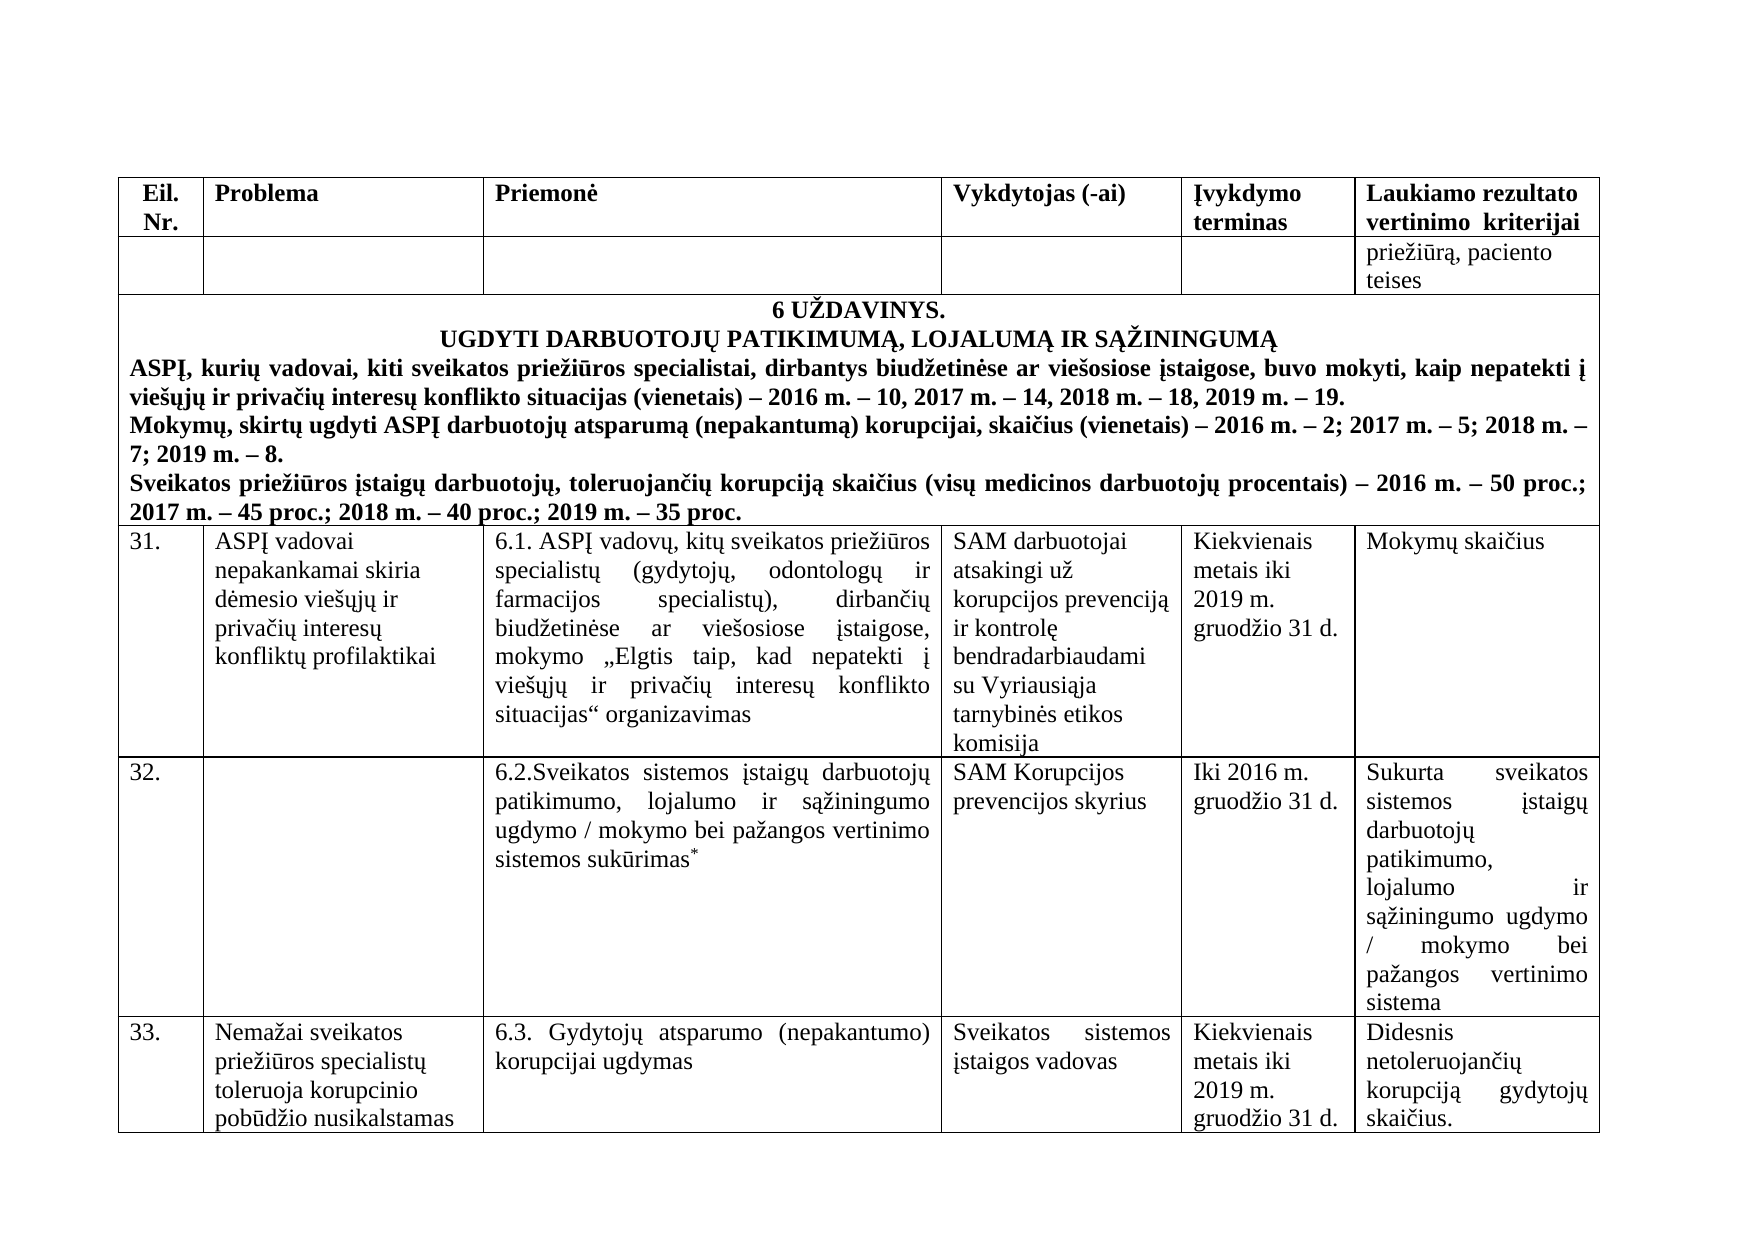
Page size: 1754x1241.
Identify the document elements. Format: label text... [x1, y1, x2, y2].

table_cell 31. [119, 526, 203, 756]
table_cell Nemažai sveikatos priežiūros specialistų toleruoja korupcinio pobūdžio nusikalstamas [204, 1017, 483, 1132]
table_cell 6.1. ASPĮ vadovų, kitų sveikatos priežiūros specialistų (gydytojų, odontologų ir farmacijos specialistų), dirbančių biudžetinėse ar viešosiose įstaigose, mokymo „Elgtis taip, kad nepatekti į viešųjų ir privačių interesų konflikto situacijas“ organizavimas [484, 526, 941, 756]
table_header Problema [204, 178, 483, 236]
table_cell Sukurta sveikatos sistemos įstaigų darbuotojų patikimumo, lojalumo ir sąžiningumo ugdymo / mokymo bei pažangos vertinimo sistema [1356, 758, 1599, 1016]
table_cell priežiūrą, paciento teises [1356, 237, 1599, 294]
table_cell Kiekvienais metais iki 2019 m. gruodžio 31 d. [1182, 526, 1354, 756]
table_cell Sveikatos sistemos įstaigos vadovas [942, 1017, 1181, 1132]
table_cell Iki 2016 m. gruodžio 31 d. [1182, 758, 1354, 1016]
table_cell 32. [119, 758, 203, 1016]
table_cell [204, 237, 483, 294]
table_cell Kiekvienais metais iki 2019 m. gruodžio 31 d. [1182, 1017, 1354, 1132]
table_cell 33. [119, 1017, 203, 1132]
table_cell ASPĮ vadovai nepakankamai skiria dėmesio viešųjų ir privačių interesų konfliktų profilaktikai [204, 526, 483, 756]
table_header Eil. Nr. [119, 178, 203, 236]
table_cell 6.2.Sveikatos sistemos įstaigų darbuotojų patikimumo, lojalumo ir sąžiningumo ugdymo / mokymo bei pažangos vertinimo sistemos sukūrimas* [484, 758, 941, 1016]
table_cell [484, 237, 941, 294]
table_cell SAM Korupcijos prevencijos skyrius [942, 758, 1181, 1016]
table_cell [942, 237, 1181, 294]
table_cell [204, 758, 483, 1016]
table_cell Mokymų skaičius [1356, 526, 1599, 756]
table_header Įvykdymo terminas [1182, 178, 1354, 236]
table_cell 6 UŽDAVINYS. UGDYTI DARBUOTOJŲ PATIKIMUMĄ, LOJALUMĄ IR SĄŽININGUMĄ ASPĮ, kurių vadovai, kiti sveikatos priežiūros specialistai, dirbantys biudžetinėse ar viešosiose įstaigose, buvo mokyti, kaip nepatekti į viešųjų ir privačių interesų konflikto situacijas (vienetais) – 2016 m. – 10, 2017 m. – 14, 2018 m. – 18, 2019 m. – 19. Mokymų, skirtų ugdyti ASPĮ darbuotojų atsparumą (nepakantumą) korupcijai, skaičius (vienetais) – 2016 m. – 2; 2017 m. – 5; 2018 m. – 7; 2019 m. – 8. Sveikatos priežiūros įstaigų darbuotojų, toleruojančių korupciją skaičius (visų medicinos darbuotojų procentais) – 2016 m. – 50 proc.; 2017 m. – 45 proc.; 2018 m. – 40 proc.; 2019 m. – 35 proc. [119, 295, 1599, 525]
table_header Priemonė [484, 178, 941, 236]
table_header Laukiamo rezultato vertinimo kriterijai [1356, 178, 1599, 236]
table_cell Didesnis netoleruojančių korupciją gydytojų skaičius. [1356, 1017, 1599, 1132]
table_header Vykdytojas (-ai) [942, 178, 1181, 236]
table_cell SAM darbuotojai atsakingi už korupcijos prevenciją ir kontrolę bendradarbiaudami su Vyriausiąja tarnybinės etikos komisija [942, 526, 1181, 756]
table_cell [1182, 237, 1354, 294]
table_cell 6.3. Gydytojų atsparumo (nepakantumo) korupcijai ugdymas [484, 1017, 941, 1132]
table_cell [119, 237, 203, 294]
